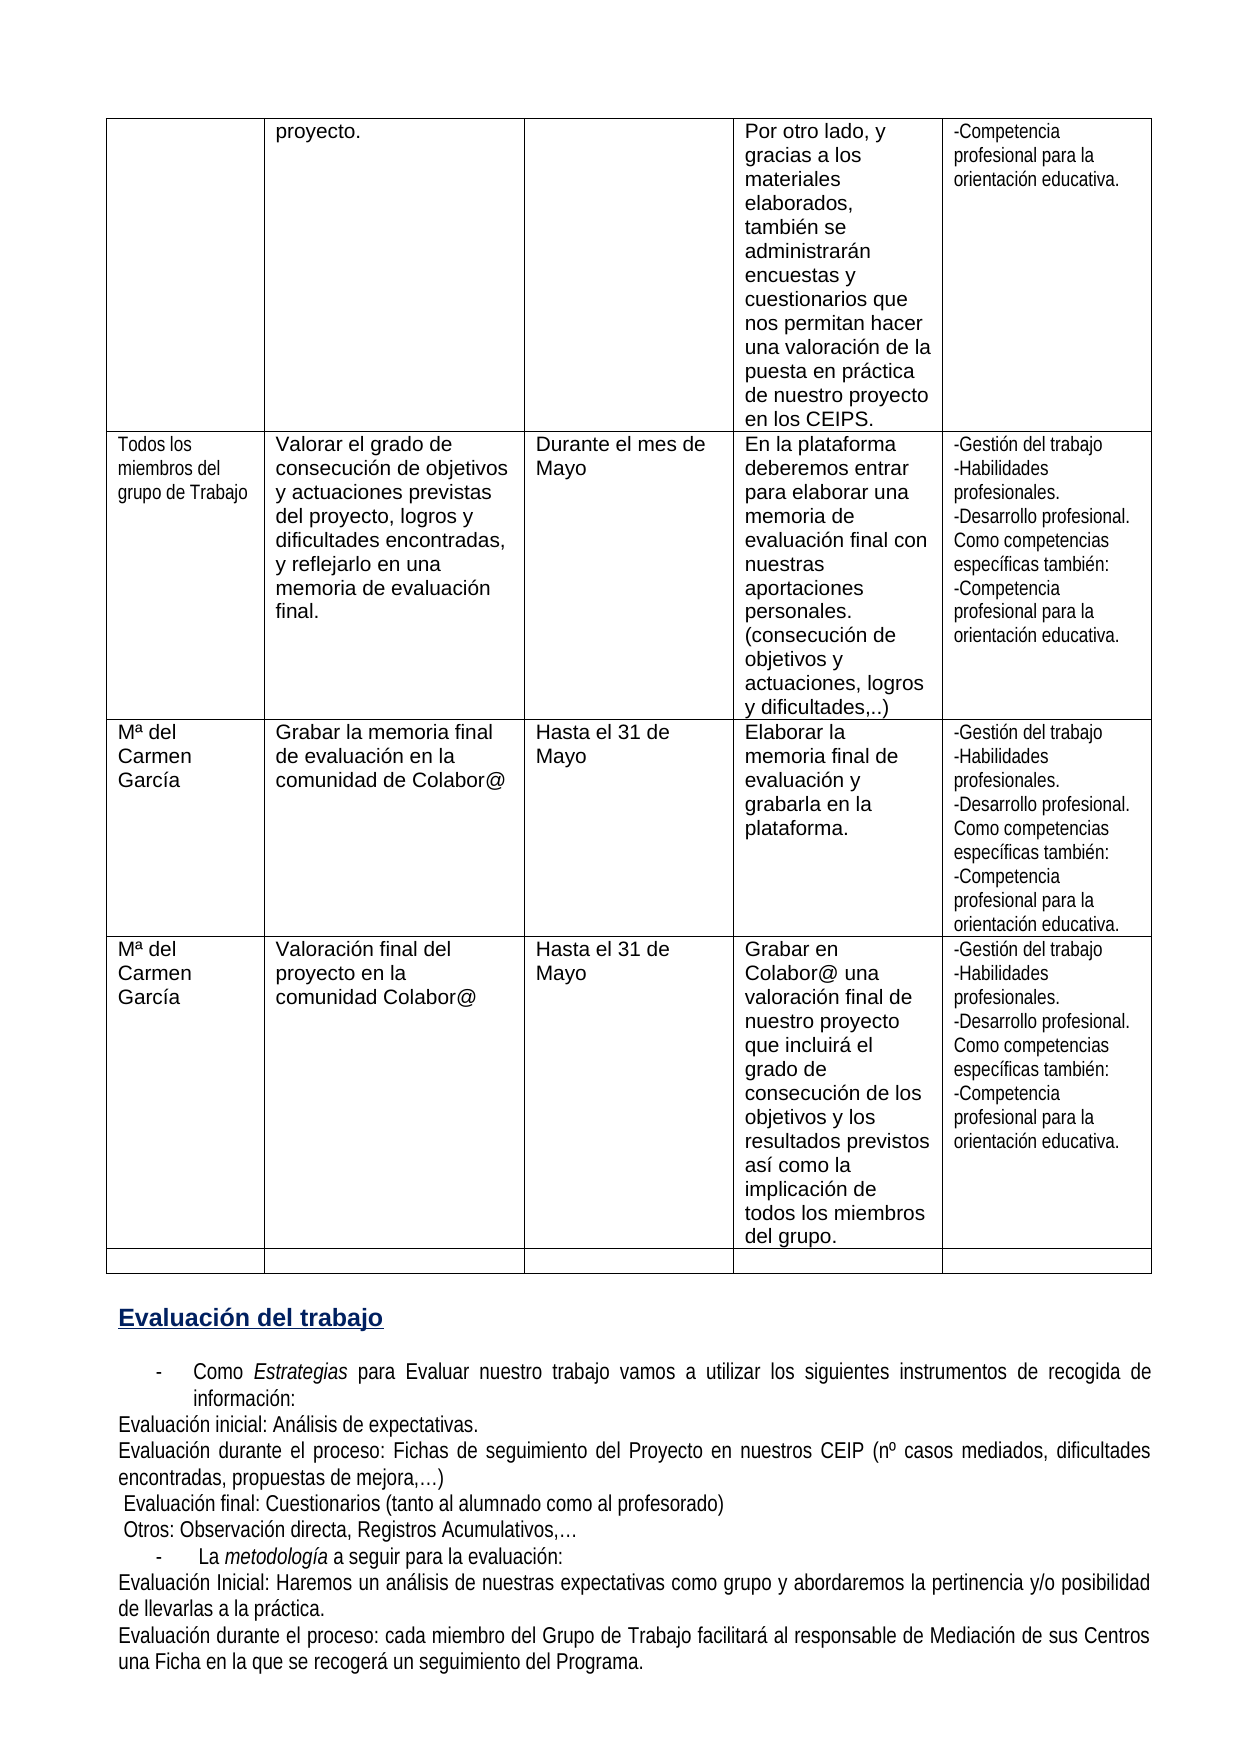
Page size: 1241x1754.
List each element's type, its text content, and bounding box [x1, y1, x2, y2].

table_cell Mª del Carmen García [107, 937, 264, 1248]
table_cell Valoración final del proyecto en la comunidad Colabor@ [265, 937, 524, 1248]
table_cell Durante el mes de Mayo [525, 432, 733, 719]
table_cell proyecto. [265, 119, 524, 431]
text Evaluación del trabajo [118, 1303, 1152, 1332]
text Evaluación Inicial: Haremos un análisis de nuestras expectativas como grupo y abordaremos la pertinencia y/o posibilidad de llevarlas a la práctica. [118, 1569, 1152, 1622]
text Otros: Observación directa, Registros Acumulativos,… [118, 1516, 1152, 1543]
table_cell [525, 119, 733, 431]
table_cell -Gestión del trabajo -Habilidades profesionales. -Desarrollo profesional. Como competencias específicas también: -Competencia profesional para la orientación educativa. [943, 432, 1151, 719]
text Evaluación final: Cuestionarios (tanto al alumnado como al profesorado) [118, 1490, 1152, 1516]
text Evaluación inicial: Análisis de expectativas. [118, 1411, 1152, 1437]
list La metodología a seguir para la evaluación: [156, 1543, 1152, 1569]
table_cell Grabar en Colabor@ una valoración final de nuestro proyecto que incluirá el grado de consecución de los objetivos y los resultados previstos así como la implicación de todos los miembros del grupo. [734, 937, 942, 1248]
table_cell Hasta el 31 de Mayo [525, 937, 733, 1248]
table_cell -Competencia profesional para la orientación educativa. [943, 119, 1151, 431]
table_cell -Gestión del trabajo -Habilidades profesionales. -Desarrollo profesional. Como competencias específicas también: -Competencia profesional para la orientación educativa. [943, 937, 1151, 1248]
table_cell [943, 1249, 1151, 1273]
table_cell En la plataforma deberemos entrar para elaborar una memoria de evaluación final con nuestras aportaciones personales. (consecución de objetivos y actuaciones, logros y dificultades,..) [734, 432, 942, 719]
table_cell [525, 1249, 733, 1273]
table_cell Mª del Carmen García [107, 720, 264, 936]
table_cell [107, 119, 264, 431]
table_cell Por otro lado, y gracias a los materiales elaborados, también se administrarán encuestas y cuestionarios que nos permitan hacer una valoración de la puesta en práctica de nuestro proyecto en los CEIPS. [734, 119, 942, 431]
table_cell [265, 1249, 524, 1273]
table_cell Grabar la memoria final de evaluación en la comunidad de Colabor@ [265, 720, 524, 936]
table_cell Valorar el grado de consecución de objetivos y actuaciones previstas del proyecto, logros y dificultades encontradas, y reflejarlo en una memoria de evaluación final. [265, 432, 524, 719]
text Evaluación durante el proceso: Fichas de seguimiento del Proyecto en nuestros CEIP (nº casos mediados, dificultades encontradas, propuestas de mejora,…) [118, 1437, 1152, 1490]
table_cell [107, 1249, 264, 1273]
list Como Estrategias para Evaluar nuestro trabajo vamos a utilizar los siguientes instrumentos de recogida de información: [156, 1358, 1152, 1411]
table_cell Todos los miembros del grupo de Trabajo [107, 432, 264, 719]
table_cell [734, 1249, 942, 1273]
table_cell Hasta el 31 de Mayo [525, 720, 733, 936]
table_cell Elaborar la memoria final de evaluación y grabarla en la plataforma. [734, 720, 942, 936]
table_cell -Gestión del trabajo -Habilidades profesionales. -Desarrollo profesional. Como competencias específicas también: -Competencia profesional para la orientación educativa. [943, 720, 1151, 936]
text Evaluación durante el proceso: cada miembro del Grupo de Trabajo facilitará al responsable de Mediación de sus Centros una Ficha en la que se recogerá un seguimiento del Programa. [118, 1622, 1152, 1674]
